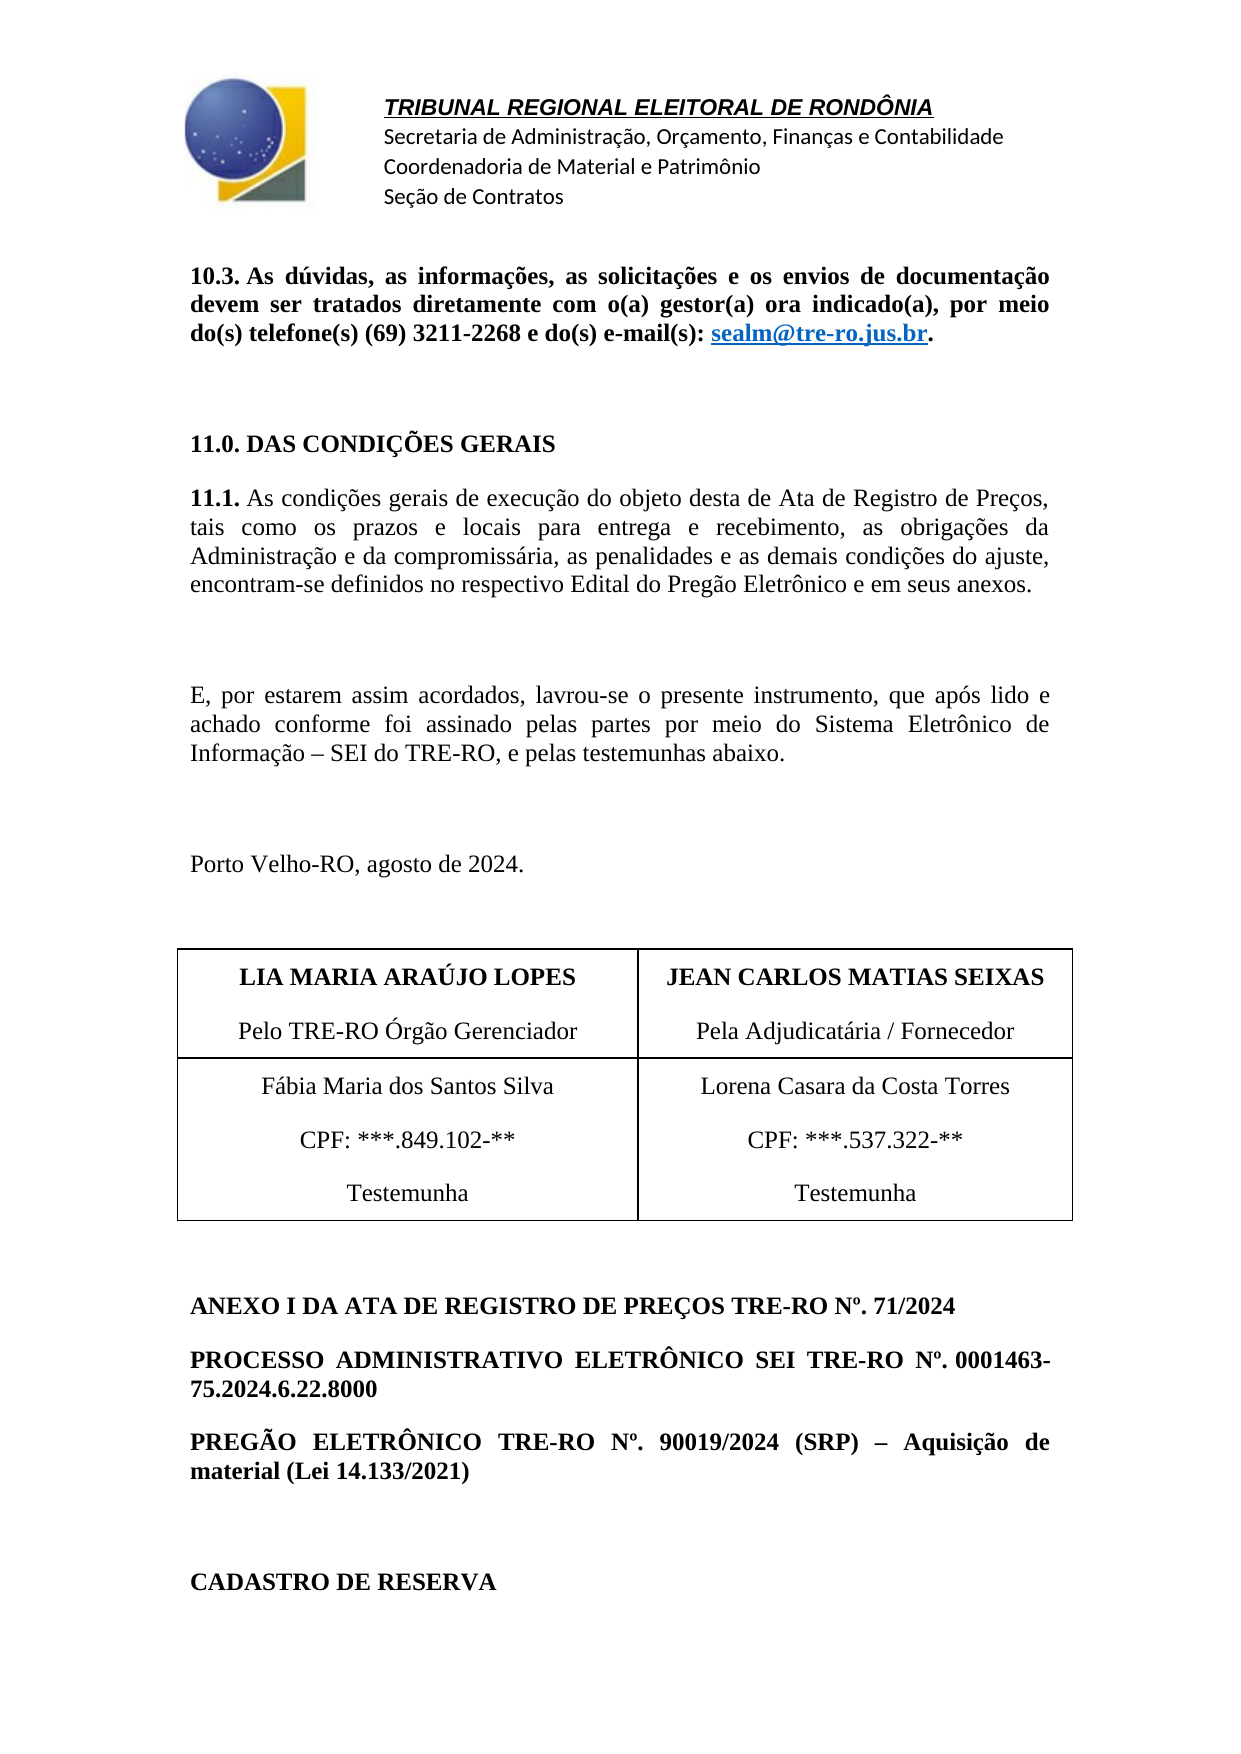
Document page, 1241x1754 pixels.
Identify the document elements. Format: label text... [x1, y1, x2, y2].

table_cell Lorena Casara da Costa Torres CPF: ***.537.322-** Testemunha [639, 1059, 1072, 1220]
text Porto Velho-RO, agosto de 2024. [190, 849, 1051, 878]
text E, por estarem assim acordados, lavrou-se o presente instrumento, que após lido e achado conforme foi assinado pelas partes por meio do Sistema Eletrônico de Informação – SEI do TRE-RO, e pelas testemunhas abaixo. [190, 681, 1051, 767]
text 11.1. As condições gerais de execução do objeto desta de Ata de Registro de Preços, tais como os prazos e locais para entrega e recebimento, as obrigações da Administração e da compromissária, as penalidades e as demais condições do ajuste, encontram-se definidos no respectivo Edital do Pregão Eletrônico e em seus anexos. [190, 483, 1051, 598]
text 11.0. DAS CONDIÇÕES GERAIS [190, 429, 1051, 458]
table_cell Fábia Maria dos Santos Silva CPF: ***.849.102-** Testemunha [178, 1059, 637, 1220]
text PROCESSO ADMINISTRATIVO ELETRÔNICO SEI TRE-RO Nº. 0001463-75.2024.6.22.8000 [190, 1345, 1051, 1402]
text CADASTRO DE RESERVA [190, 1567, 1051, 1596]
table_header JEAN CARLOS MATIAS SEIXAS Pela Adjudicatária / Fornecedor [639, 950, 1072, 1057]
text 10.3. As dúvidas, as informações, as solicitações e os envios de documentação devem ser tratados diretamente com o(a) gestor(a) ora indicado(a), por meio do(s) telefone(s) (69) 3211-2268 e do(s) e-mail(s): sealm@tre-ro.jus.br. [190, 261, 1051, 347]
text PREGÃO ELETRÔNICO TRE-RO Nº. 90019/2024 (SRP) – Aquisição de material (Lei 14.133/2021) [190, 1427, 1051, 1485]
text ANEXO I DA ATA DE REGISTRO DE PREÇOS TRE-RO Nº. 71/2024 [190, 1291, 1051, 1320]
table_header LIA MARIA ARAÚJO LOPES Pelo TRE-RO Órgão Gerenciador [178, 950, 637, 1057]
